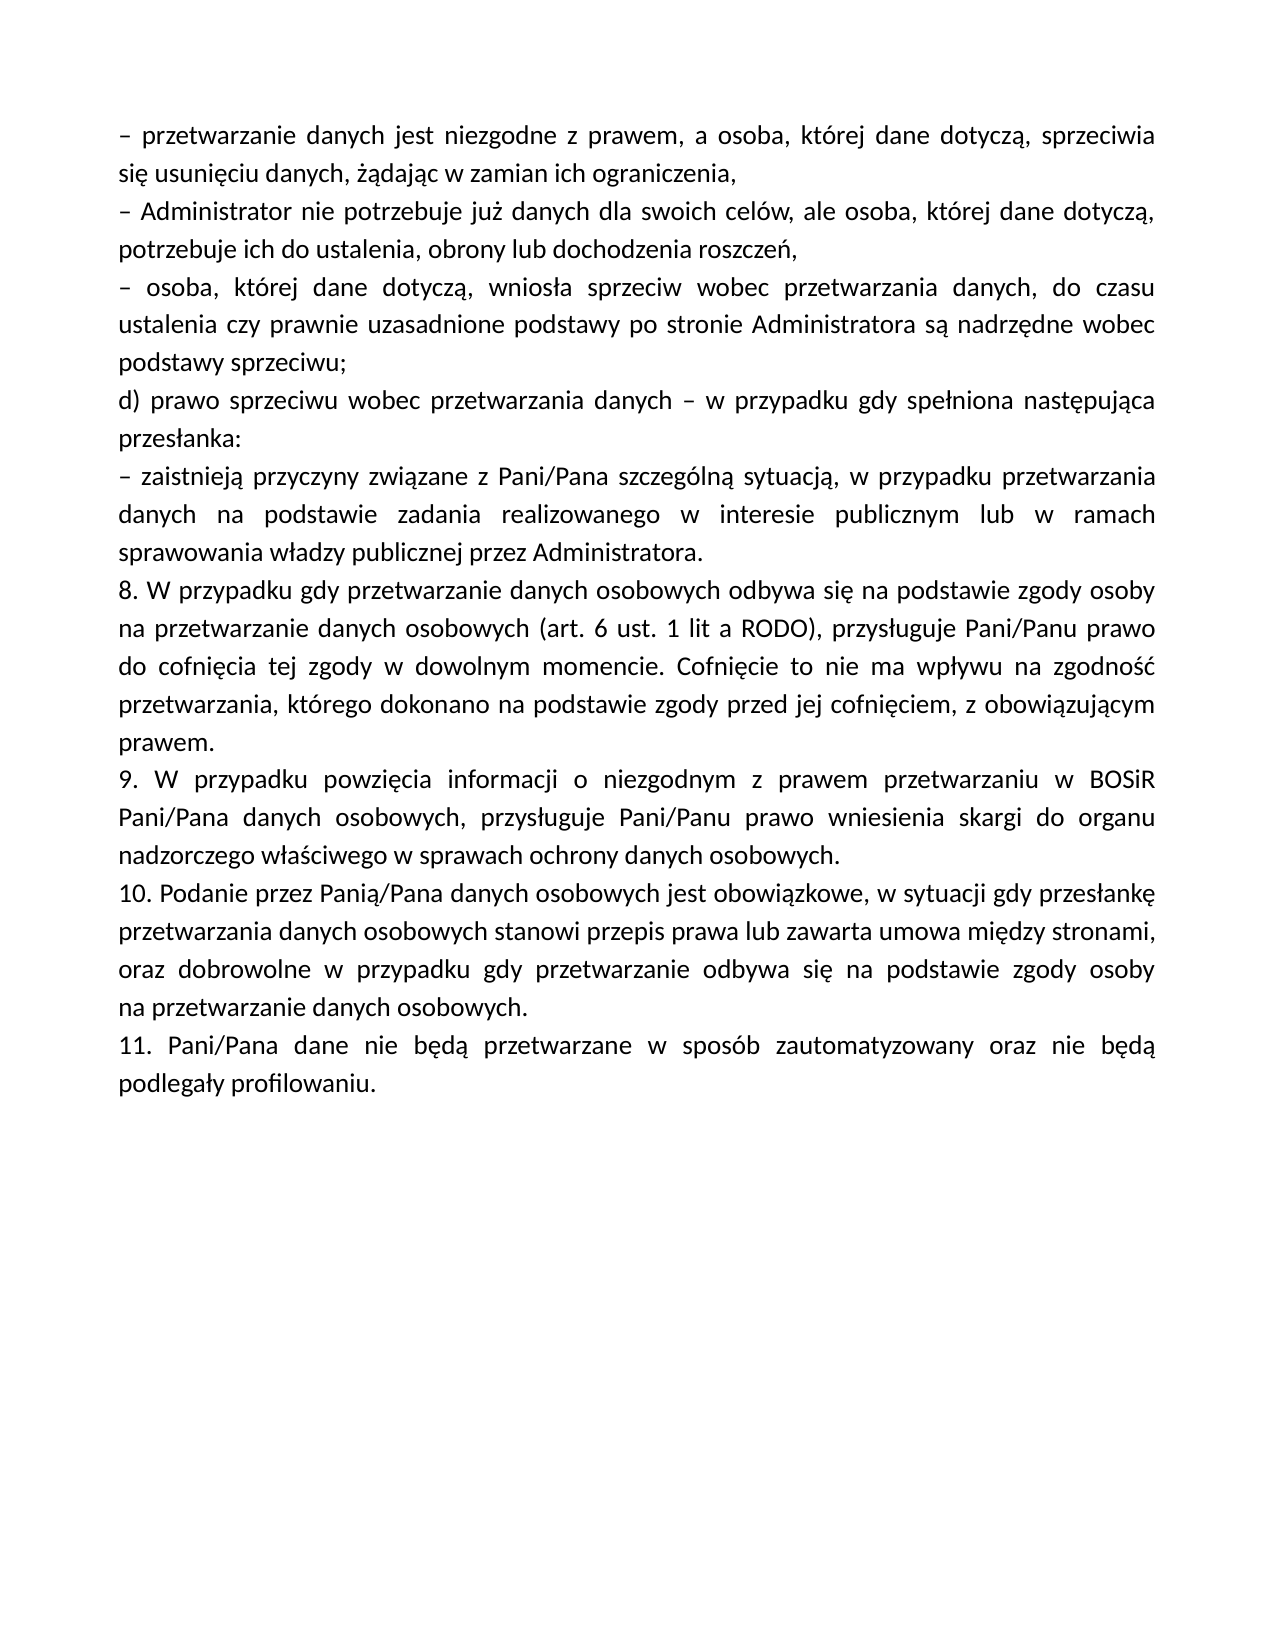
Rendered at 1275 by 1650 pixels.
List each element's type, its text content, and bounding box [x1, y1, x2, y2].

text 11. Pani/Pana dane nie będą przetwarzane w sposób zautomatyzowany oraz nie będą podlegały profilowaniu. [118, 1028, 1157, 1099]
text – osoba, której dane dotyczą, wniosła sprzeciw wobec przetwarzania danych, do czasu ustalenia czy prawnie uzasadnione podstawy po stronie Administratora są nadrzędne wobec podstawy sprzeciwu; [118, 270, 1157, 379]
text 8. W przypadku gdy przetwarzanie danych osobowych odbywa się na podstawie zgody osoby na przetwarzanie danych osobowych (art. 6 ust. 1 lit a RODO), przysługuje Pani/Panu prawo do cofnięcia tej zgody w dowolnym momencie. Cofnięcie to nie ma wpływu na zgodność przetwarzania, którego dokonano na podstawie zgody przed jej cofnięciem, z obowiązującym prawem. [118, 573, 1157, 758]
text 9. W przypadku powzięcia informacji o niezgodnym z prawem przetwarzaniu w BOSiR Pani/Pana danych osobowych, przysługuje Pani/Panu prawo wniesienia skargi do organu nadzorczego właściwego w sprawach ochrony danych osobowych. [118, 763, 1157, 872]
text 10. Podanie przez Panią/Pana danych osobowych jest obowiązkowe, w sytuacji gdy przesłankę przetwarzania danych osobowych stanowi przepis prawa lub zawarta umowa między stronami, oraz dobrowolne w przypadku gdy przetwarzanie odbywa się na podstawie zgody osoby na przetwarzanie danych osobowych. [118, 876, 1157, 1023]
text d) prawo sprzeciwu wobec przetwarzania danych – w przypadku gdy spełniona następująca przesłanka: [118, 383, 1157, 454]
text – przetwarzanie danych jest niezgodne z prawem, a osoba, której dane dotyczą, sprzeciwia się usunięciu danych, żądając w zamian ich ograniczenia, [118, 118, 1157, 189]
text – Administrator nie potrzebuje już danych dla swoich celów, ale osoba, której dane dotyczą, potrzebuje ich do ustalenia, obrony lub dochodzenia roszczeń, [118, 194, 1157, 265]
text – zaistnieją przyczyny związane z Pani/Pana szczególną sytuacją, w przypadku przetwarzania danych na podstawie zadania realizowanego w interesie publicznym lub w ramach sprawowania władzy publicznej przez Administratora. [118, 459, 1157, 568]
